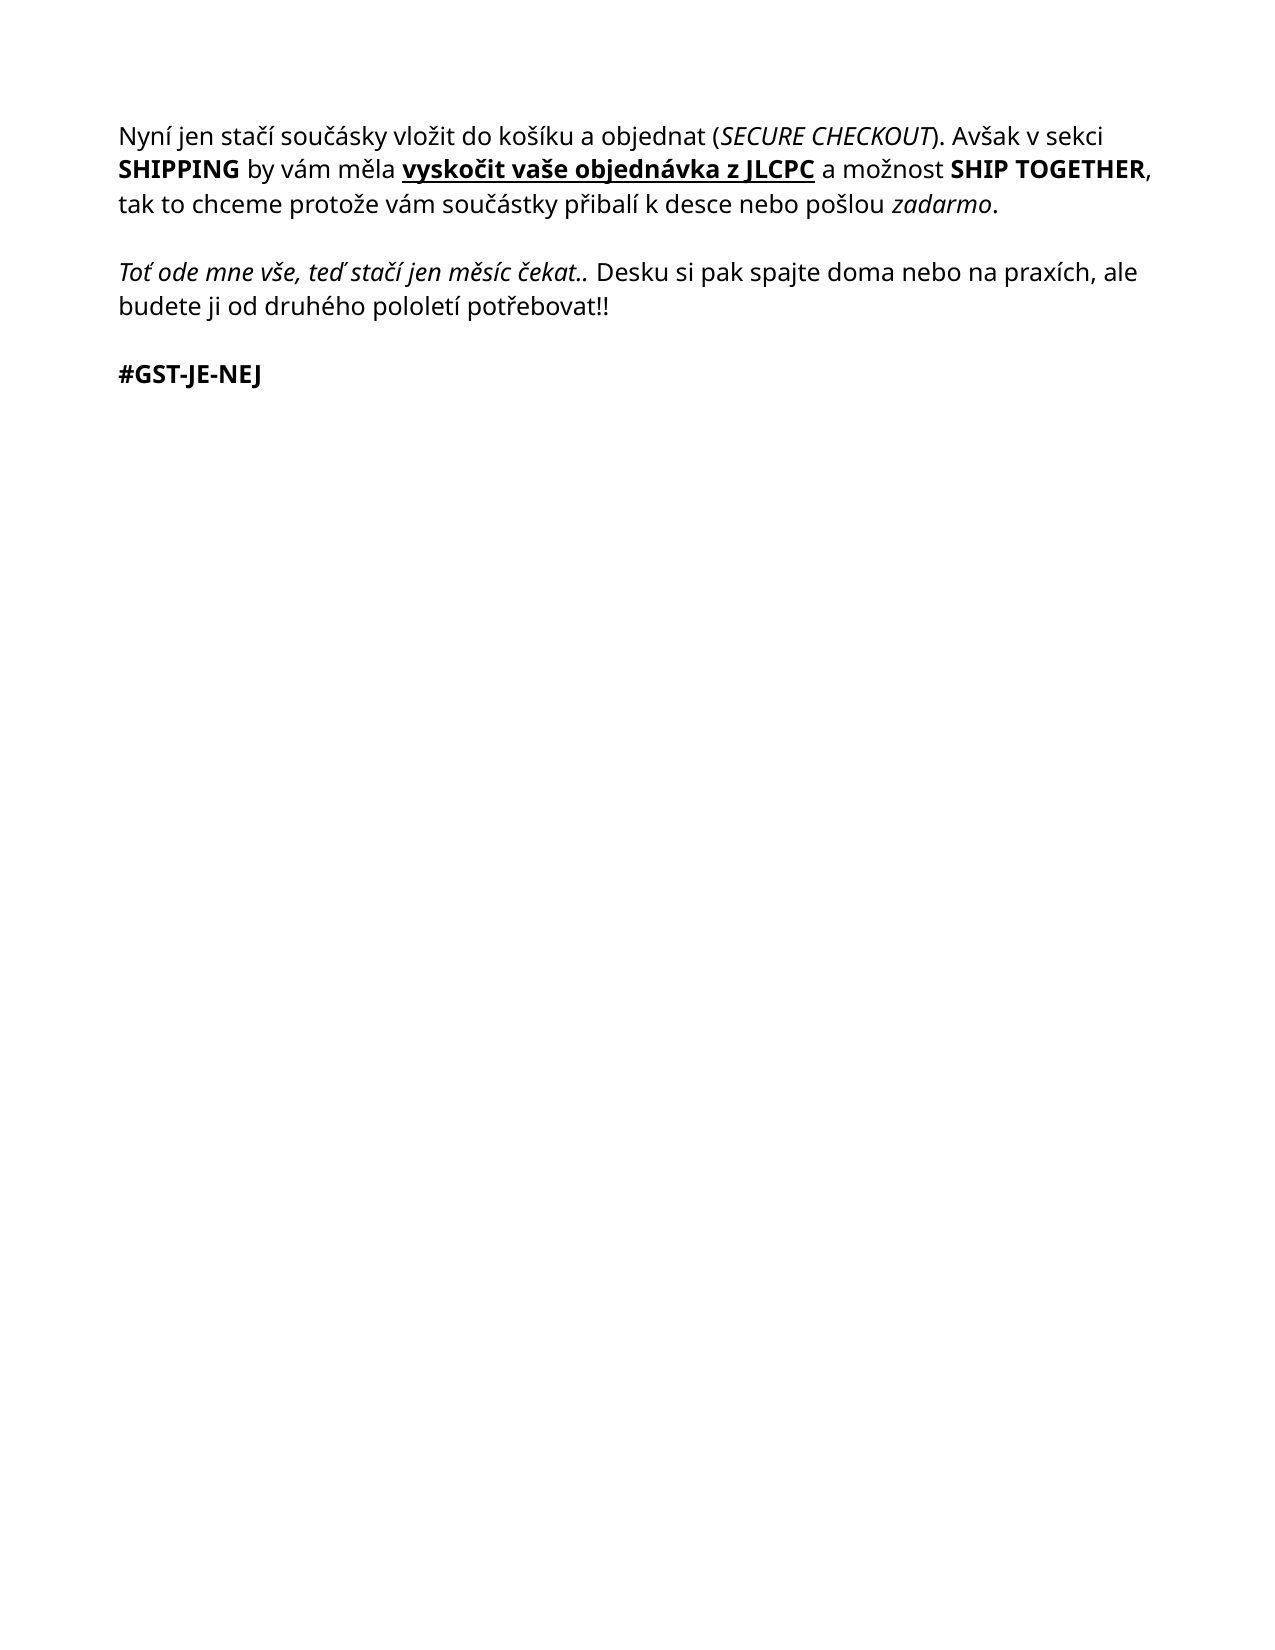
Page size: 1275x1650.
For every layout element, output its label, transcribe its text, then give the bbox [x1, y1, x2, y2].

text Nyní jen stačí součásky vložit do košíku a objednat (SECURE CHECKOUT). Avšak v sekci SHIPPING by vám měla vyskočit vaše objednávka z JLCPC a možnost SHIP TOGETHER, tak to chceme protože vám součástky přibalí k desce nebo pošlou zadarmo. [118, 118, 1157, 220]
text #GST-JE-NEJ [118, 357, 1157, 391]
text Toť ode mne vše, teď stačí jen měsíc čekat.. Desku si pak spajte doma nebo na praxích, ale budete ji od druhého pololetí potřebovat!! [118, 254, 1157, 322]
